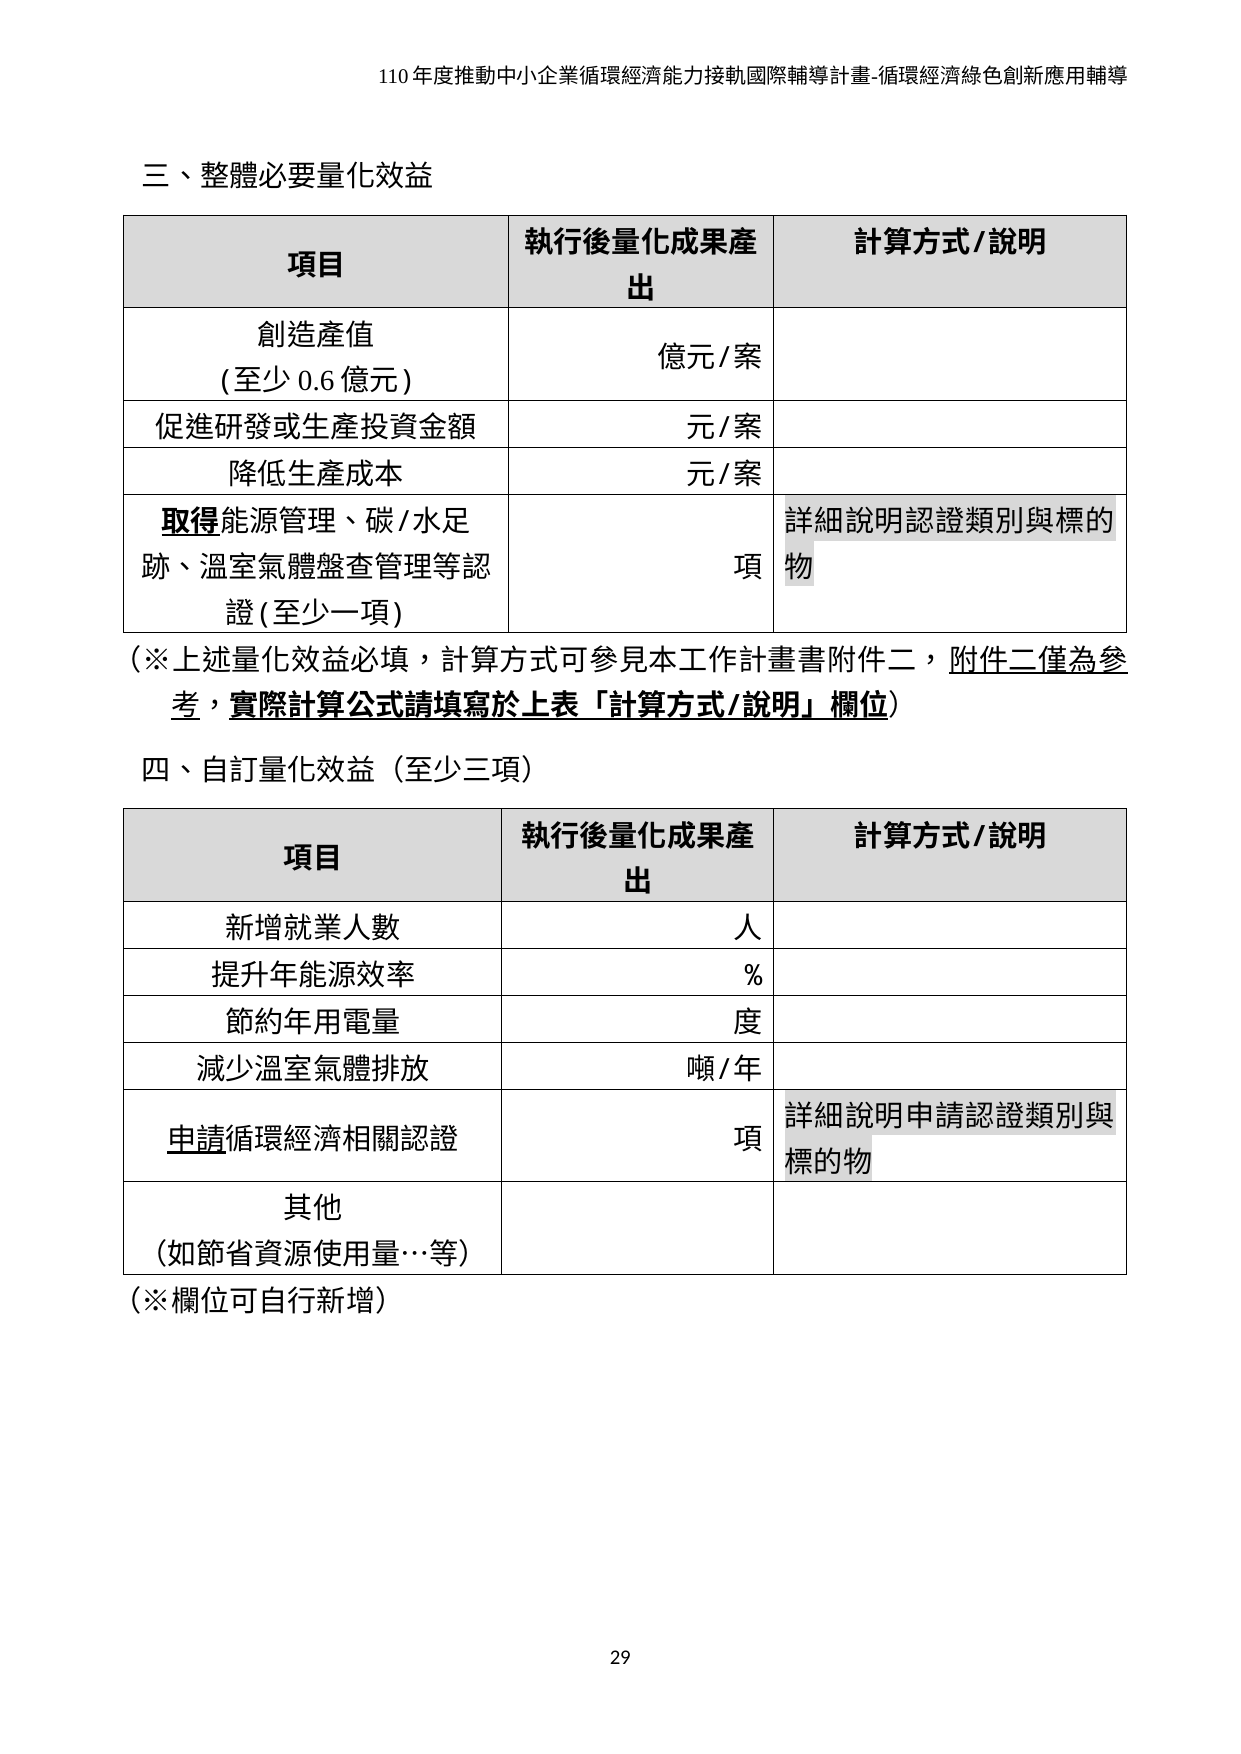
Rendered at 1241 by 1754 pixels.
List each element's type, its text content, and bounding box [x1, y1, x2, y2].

table_cell 項 [502, 1090, 773, 1181]
table_header 計算方式/說明 [774, 809, 1126, 901]
table_cell 新增就業人數 [124, 902, 501, 948]
table_cell 億元/案 [509, 308, 773, 400]
table_cell 噸/年 [502, 1043, 773, 1088]
subtitle 四、自訂量化效益（至少三項） [142, 744, 1128, 789]
table_cell % [502, 949, 773, 995]
table_cell 申請循環經濟相關認證 [124, 1090, 501, 1181]
table_cell 元/案 [509, 448, 773, 494]
table_cell [774, 1043, 1126, 1088]
table_cell 人 [502, 902, 773, 948]
table_cell 元/案 [509, 401, 773, 447]
table_cell 其他 （如節省資源使用量…等） [124, 1182, 501, 1274]
table_cell [774, 902, 1126, 948]
table_header 執行後量化成果產出 [502, 809, 773, 901]
table_header 項目 [124, 809, 501, 901]
table_cell [774, 308, 1126, 400]
table_cell [774, 949, 1126, 995]
subtitle 三、整體必要量化效益 [142, 150, 1128, 196]
table_cell [774, 996, 1126, 1042]
table_cell [774, 1182, 1126, 1274]
table_cell 減少溫室氣體排放 [124, 1043, 501, 1088]
text （※上述量化效益必填，計算方式可參見本工作計畫書附件二，附件二僅為參考，實際計算公式請填寫於上表「計算方式/說明」欄位） [112, 633, 1128, 725]
table_cell [774, 448, 1126, 494]
table_header 計算方式/說明 [774, 216, 1126, 307]
table_cell 節約年用電量 [124, 996, 501, 1042]
table_cell 詳細說明申請認證類別與標的物 [774, 1090, 1126, 1181]
table_header 執行後量化成果產出 [509, 216, 773, 307]
table_cell 促進研發或生產投資金額 [124, 401, 508, 447]
table_cell 提升年能源效率 [124, 949, 501, 995]
table_cell 創造產值 (至少0.6億元) [124, 308, 508, 400]
text （※欄位可自行新增） [112, 1275, 1128, 1321]
table_header 項目 [124, 216, 508, 307]
table_cell 項 [509, 495, 773, 632]
table_cell 取得能源管理、碳/水足跡、溫室氣體盤查管理等認證(至少一項) [124, 495, 508, 632]
table_cell 詳細說明認證類別與標的物 [774, 495, 1126, 632]
table_cell 降低生產成本 [124, 448, 508, 494]
table_cell [774, 401, 1126, 447]
table_cell 度 [502, 996, 773, 1042]
table_cell [502, 1182, 773, 1274]
